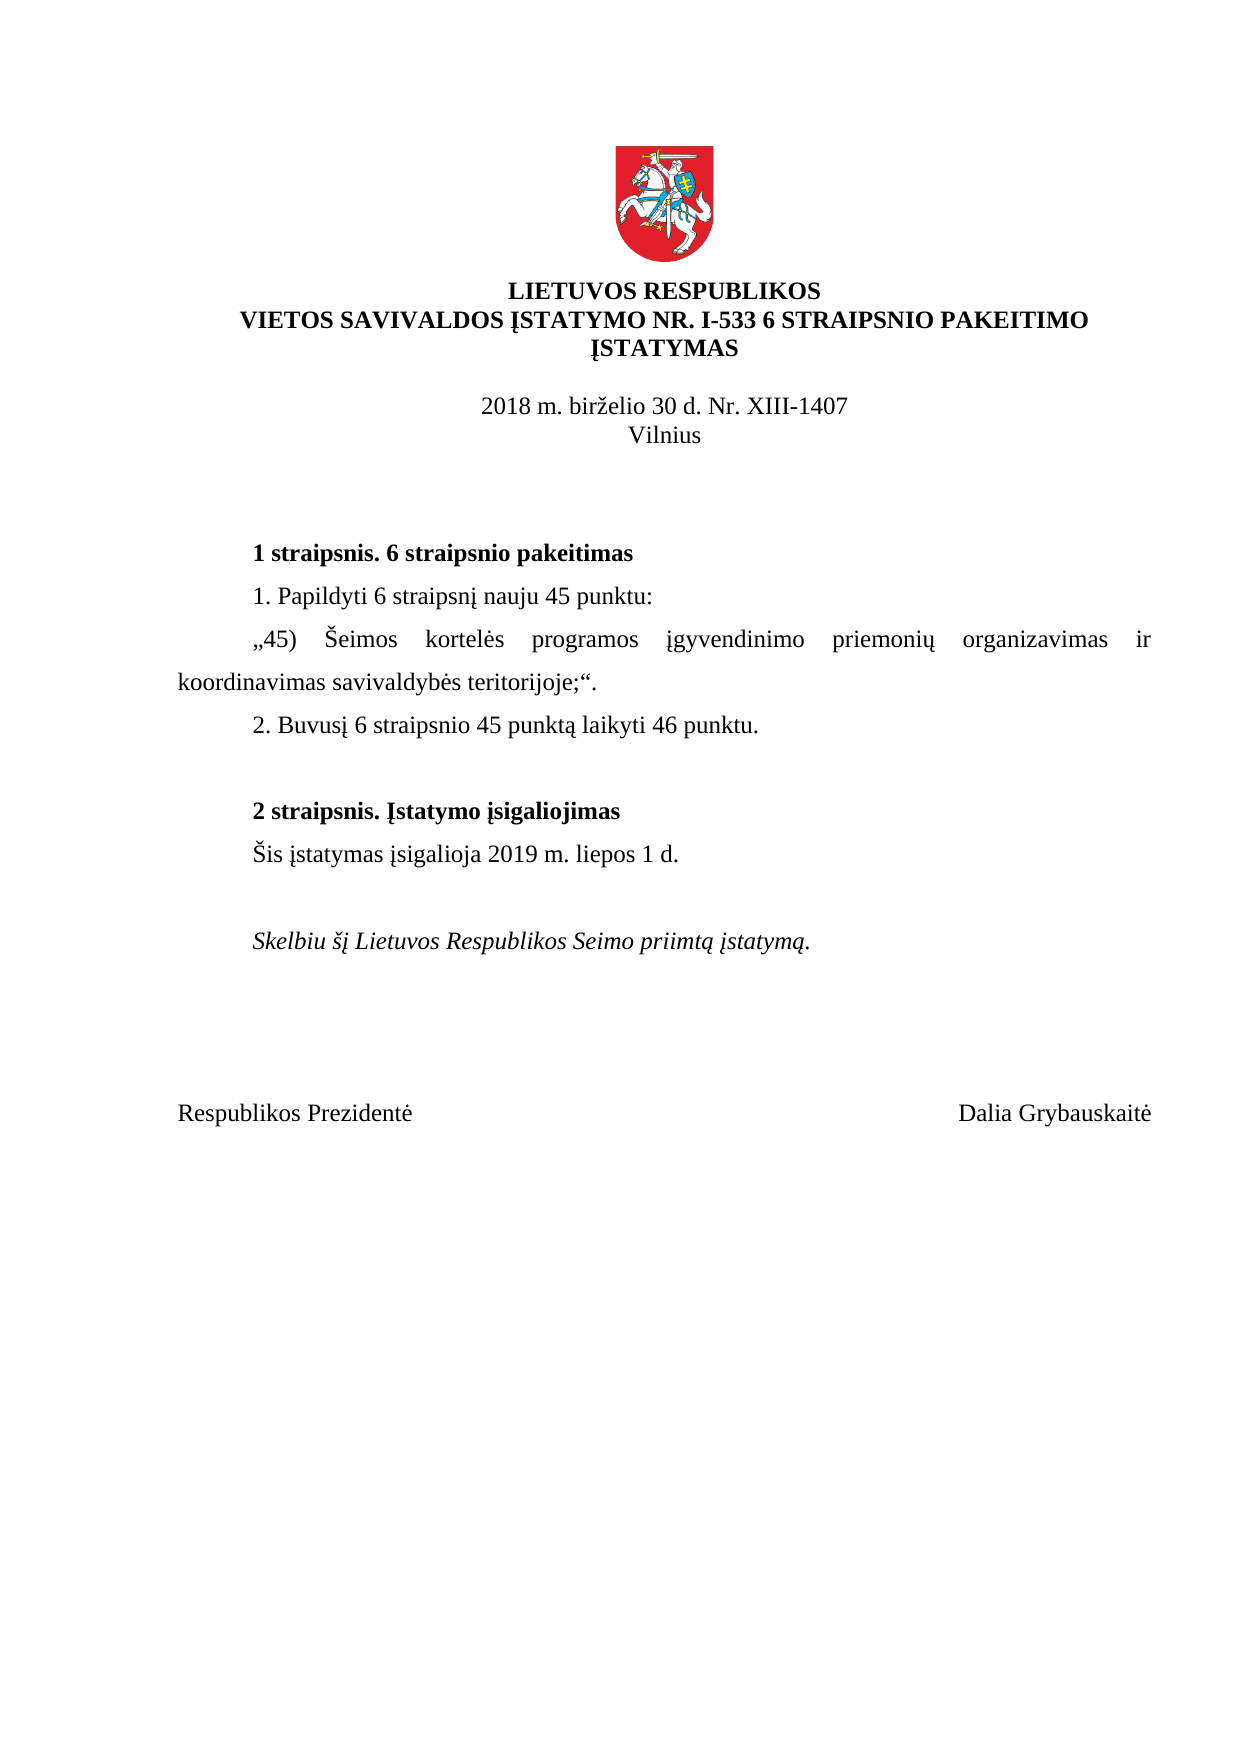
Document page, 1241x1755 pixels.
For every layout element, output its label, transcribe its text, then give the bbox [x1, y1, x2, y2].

text ĮSTATYMAS [177, 333, 1152, 362]
text Vilnius [177, 420, 1152, 448]
text 2 straipsnis. Įstatymo įsigaliojimas [177, 796, 1152, 825]
text „45) Šeimos kortelės programos įgyvendinimo priemonių organizavimas ir koordinavimas savivaldybės teritorijoje;“. [177, 624, 1152, 696]
text 1 straipsnis. 6 straipsnio pakeitimas [177, 538, 1152, 566]
text 1. Papildyti 6 straipsnį nauju 45 punktu: [177, 581, 1152, 609]
text 2018 m. birželio 30 d. Nr. XIII-1407 [177, 391, 1152, 420]
text Šis įstatymas įsigalioja 2019 m. liepos 1 d. [177, 839, 1152, 868]
text Respublikos Prezidentė Dalia Grybauskaitė [177, 1098, 1152, 1127]
text LIETUVOS RESPUBLIKOS [177, 276, 1152, 305]
text 2. Buvusį 6 straipsnio 45 punktą laikyti 46 punktu. [177, 710, 1152, 739]
text Skelbiu šį Lietuvos Respublikos Seimo priimtą įstatymą. [177, 926, 1152, 954]
text VIETOS SAVIVALDOS ĮSTATYMO NR. I-533 6 STRAIPSNIO PAKEITIMO [177, 305, 1152, 333]
